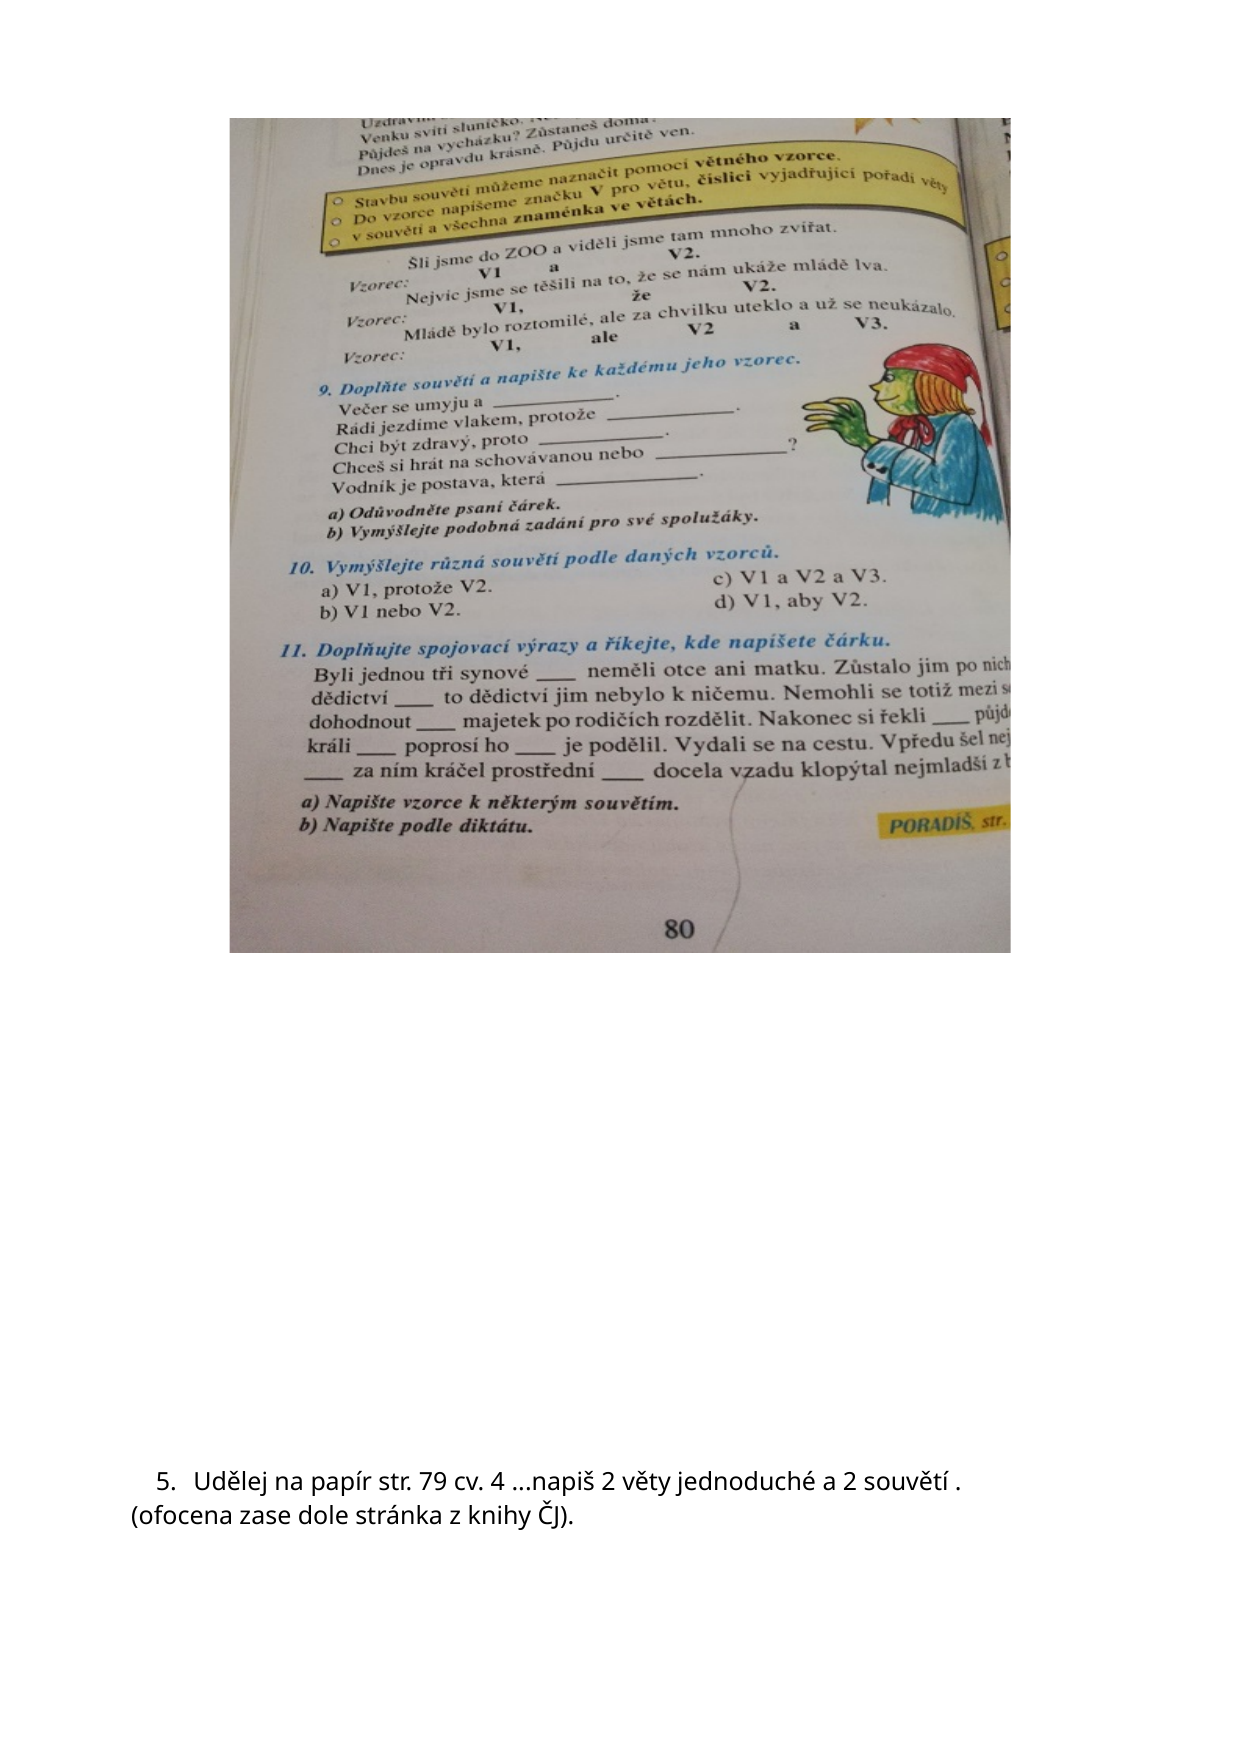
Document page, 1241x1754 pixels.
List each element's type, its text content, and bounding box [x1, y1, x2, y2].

text (ofocena zase dole stránka z knihy ČJ). [118, 1498, 1122, 1532]
picture [229, 118, 1011, 953]
list Udělej na papír str. 79 cv. 4 ...napiš 2 věty jednoduché a 2 souvětí . [156, 1464, 1122, 1498]
